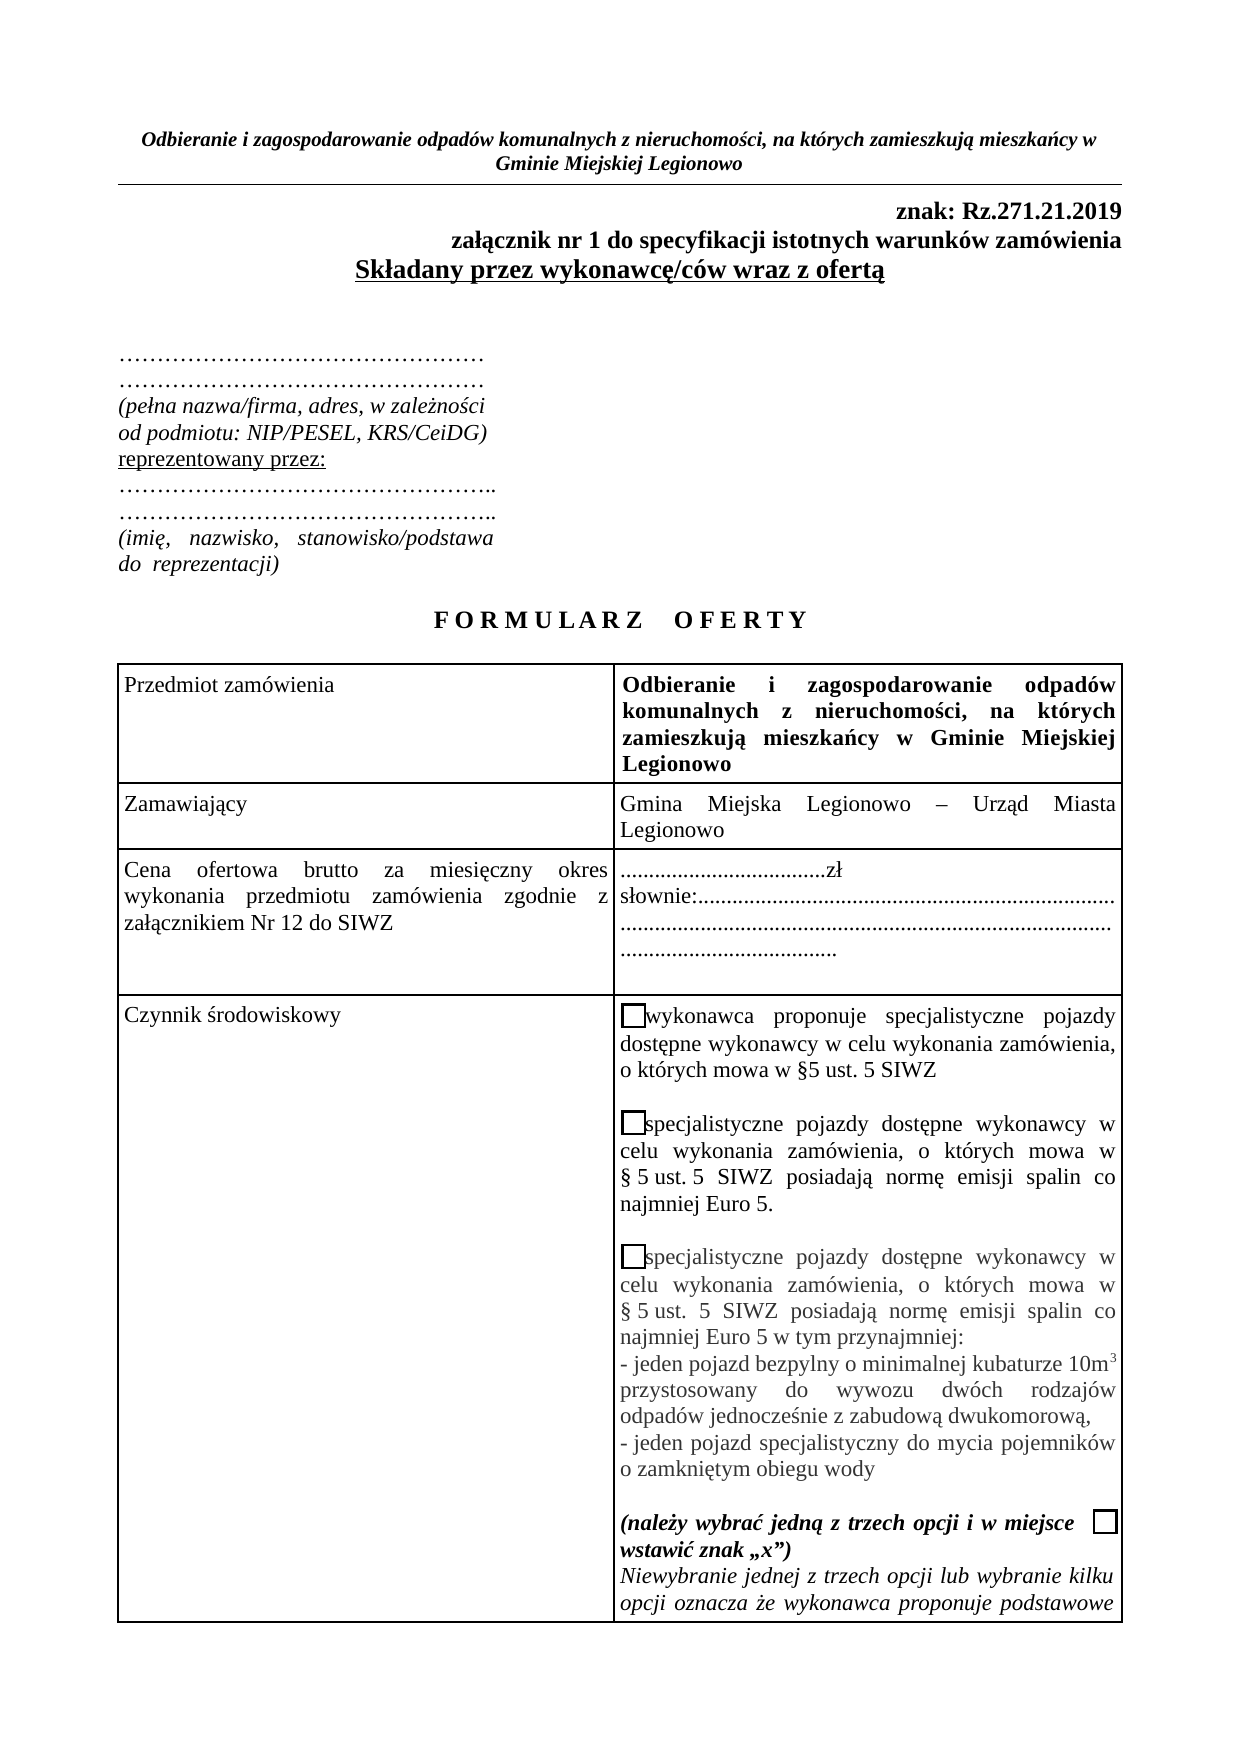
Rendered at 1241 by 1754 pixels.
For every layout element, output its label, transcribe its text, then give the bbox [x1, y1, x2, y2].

text F O R M U L A R Z O F E R T Y [118, 606, 1122, 634]
text (imię, nazwisko, stanowisko/podstawa do reprezentacji) [118, 524, 496, 577]
table_cell ....................................zł słownie:..................................................................................................................................................................................................... [615, 850, 1121, 994]
text załącznik nr 1 do specyfikacji istotnych warunków zamówienia [120, 225, 1122, 253]
table_header Odbieranie i zagospodarowanie odpadów komunalnych z nieruchomości, na których zamieszkują mieszkańcy w Gminie Miejskiej Legionowo [615, 665, 1121, 782]
table_cell Czynnik środowiskowy [119, 996, 613, 1621]
table_cell wykonawca proponuje specjalistyczne pojazdy dostępne wykonawcy w celu wykonania zamówienia, o których mowa w §5 ust. 5 SIWZ specjalistyczne pojazdy dostępne wykonawcy w celu wykonania zamówienia, o których mowa w § 5 ust. 5 SIWZ posiadają normę emisji spalin co najmniej Euro 5. specjalistyczne pojazdy dostępne wykonawcy w celu wykonania zamówienia, o których mowa w § 5 ust. 5 SIWZ posiadają normę emisji spalin co najmniej Euro 5 w tym przynajmniej: - jeden pojazd bezpylny o minimalnej kubaturze 10m3 przystosowany do wywozu dwóch rodzajów odpadów jednocześnie z zabudową dwukomorową, - jeden pojazd specjalistyczny do mycia pojemników o zamkniętym obiegu wody (należy wybrać jedną z trzech opcji i w miejsce wstawić znak „x”) Niewybranie jednej z trzech opcji lub wybranie kilku opcji oznacza że wykonawca proponuje podstawowe [615, 996, 1121, 1621]
text (pełna nazwa/firma, adres, w zależności od podmiotu: NIP/PESEL, KRS/CeiDG) [118, 392, 496, 445]
text znak: Rz.271.21.2019 [118, 185, 1122, 225]
table_cell Gmina Miejska Legionowo – Urząd Miasta Legionowo [615, 784, 1121, 848]
table_cell Cena ofertowa brutto za miesięczny okres wykonania przedmiotu zamówienia zgodnie z załącznikiem Nr 12 do SIWZ [119, 850, 613, 994]
table_cell Zamawiający [119, 784, 613, 848]
text …………………………………………..………………………………………….. [118, 471, 514, 524]
text reprezentowany przez: [118, 445, 496, 471]
table_header Przedmiot zamówienia [119, 665, 613, 782]
text Składany przez wykonawcę/ców wraz z ofertą [118, 253, 1122, 284]
text …………………………………………………………………………………… [118, 340, 496, 392]
